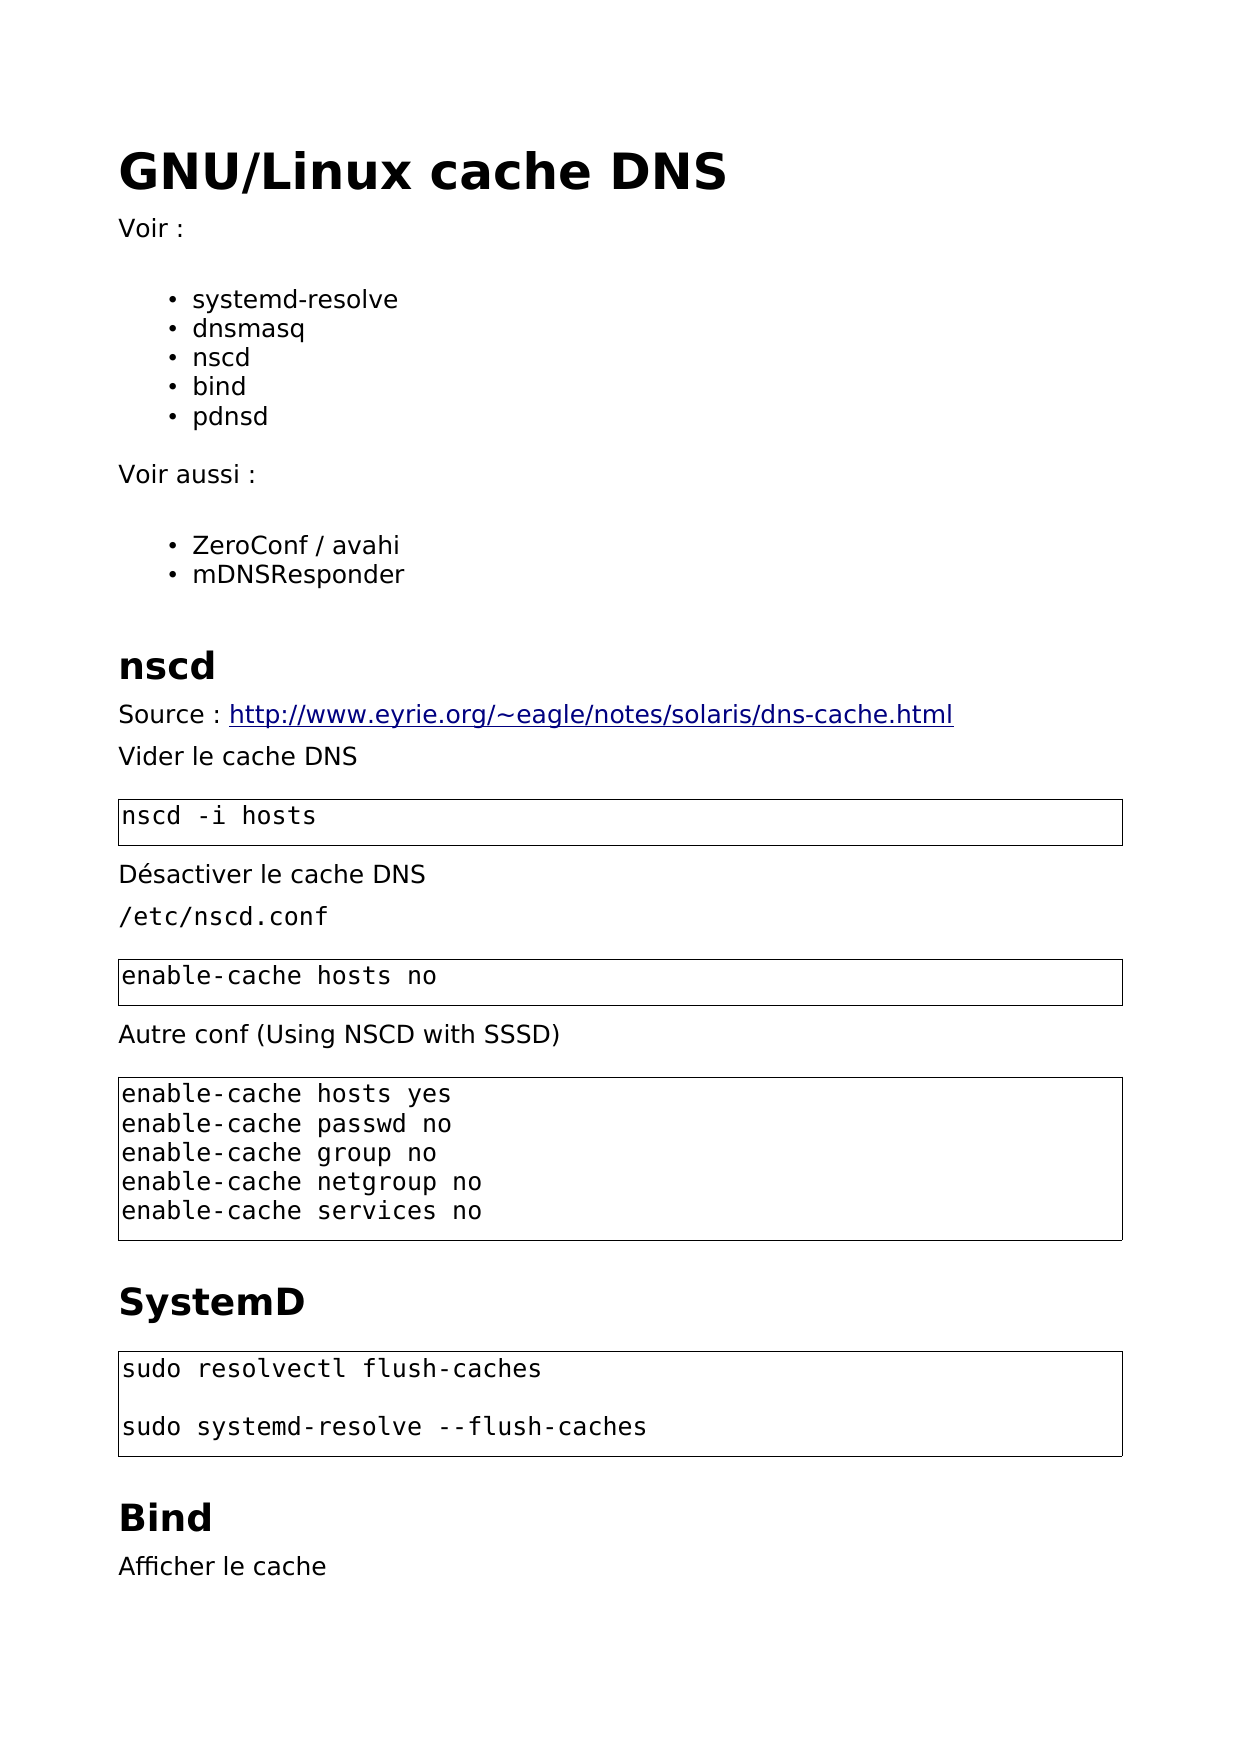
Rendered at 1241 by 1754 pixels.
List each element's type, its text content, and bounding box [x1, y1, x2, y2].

table_header sudo resolvectl flush-caches sudo systemd-resolve --flush-caches [119, 1352, 1122, 1456]
text Désactiver le cache DNS [118, 860, 1122, 889]
table_header enable-cache hosts no [119, 960, 1122, 1005]
list dnsmasq [177, 314, 1122, 343]
subtitle nscd [118, 644, 1122, 688]
list mDNSResponder [177, 561, 1122, 590]
table_header enable-cache hosts yes enable-cache passwd no enable-cache group no enable-cache netgroup no enable-cache services no [119, 1078, 1122, 1240]
text Vider le cache DNS [118, 742, 1122, 771]
text Voir aussi : [118, 460, 1122, 489]
text Source : http://www.eyrie.org/~eagle/notes/solaris/dns-cache.html [118, 700, 1122, 729]
text Afficher le cache [118, 1552, 1122, 1581]
list bind [177, 372, 1122, 402]
text Voir : [118, 214, 1122, 243]
subtitle GNU/Linux cache DNS [118, 143, 1122, 201]
text /etc/nscd.conf [118, 902, 1122, 931]
list pdnsd [177, 402, 1122, 431]
list systemd-resolve [177, 285, 1122, 314]
table_header nscd -i hosts [119, 800, 1122, 845]
subtitle SystemD [118, 1280, 1122, 1324]
subtitle Bind [118, 1496, 1122, 1540]
list nscd [177, 343, 1122, 372]
text Autre conf (Using NSCD with SSSD) [118, 1020, 1122, 1049]
list ZeroConf / avahi [177, 531, 1122, 561]
